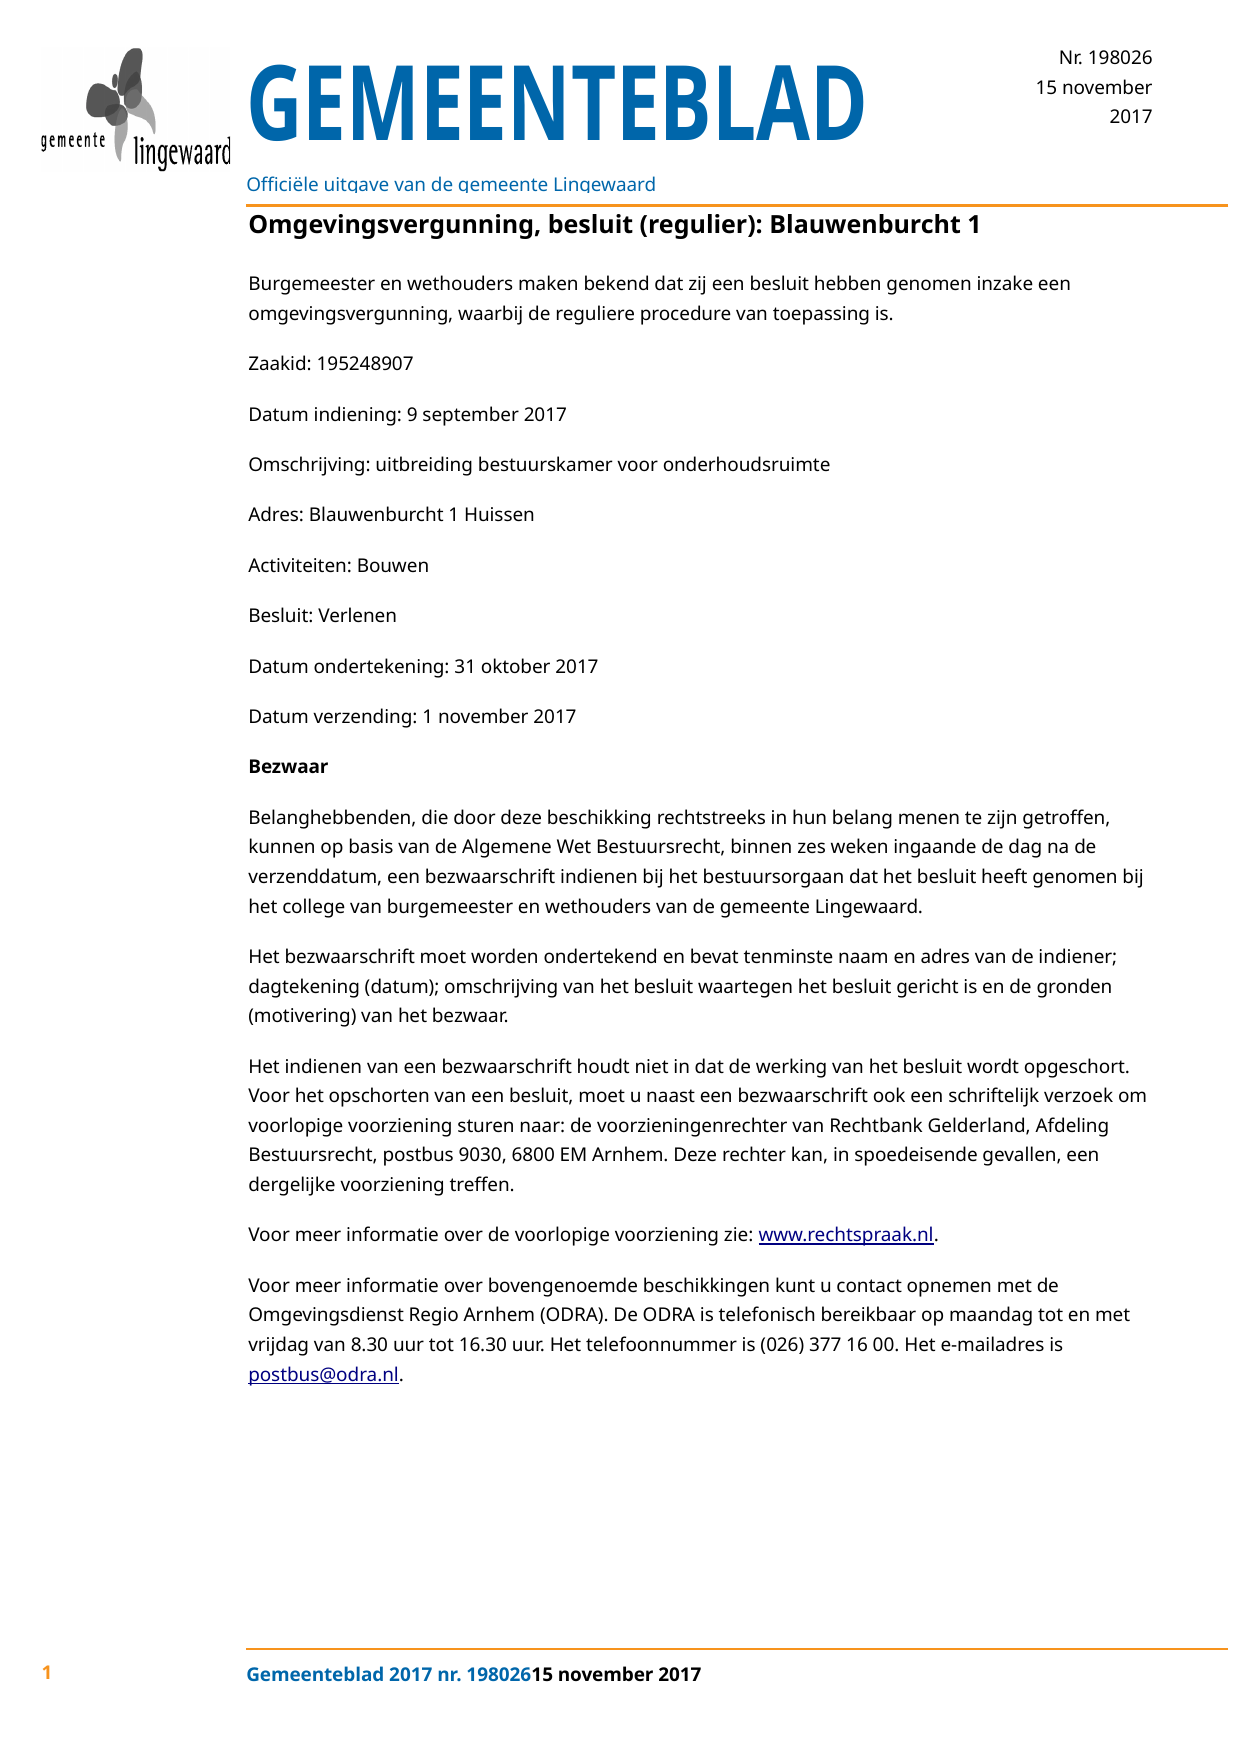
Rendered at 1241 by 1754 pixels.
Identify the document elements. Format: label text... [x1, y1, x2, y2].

text Datum ondertekening: 31 oktober 2017 [248, 653, 1152, 678]
text Belanghebbenden, die door deze beschikking rechtstreeks in hun belang menen te zijn getroffen, kunnen op basis van de Algemene Wet Bestuursrecht, binnen zes weken ingaande de dag na de verzenddatum, een bezwaarschrift indienen bij het bestuursorgaan dat het besluit heeft genomen bij het college van burgemeester en wethouders van de gemeente Lingewaard. [248, 804, 1152, 918]
text Omschrijving: uitbreiding bestuurskamer voor onderhoudsruimte [248, 451, 1152, 477]
text Het indienen van een bezwaarschrift houdt niet in dat de werking van het besluit wordt opgeschort. Voor het opschorten van een besluit, moet u naast een bezwaarschrift ook een schriftelijk verzoek om voorlopige voorziening sturen naar: de voorzieningenrechter van Rechtbank Gelderland, Afdeling Bestuursrecht, postbus 9030, 6800 EM Arnhem. Deze rechter kan, in spoedeisende gevallen, een dergelijke voorziening treffen. [248, 1053, 1152, 1197]
text Bezwaar [248, 754, 1152, 779]
text Burgemeester en wethouders maken bekend dat zij een besluit hebben genomen inzake een omgevingsvergunning, waarbij de reguliere procedure van toepassing is. [248, 270, 1152, 326]
text Adres: Blauwenburcht 1 Huissen [248, 502, 1152, 527]
text Voor meer informatie over de voorlopige voorziening zie: www.rechtspraak.nl. [248, 1222, 1152, 1247]
text Voor meer informatie over bovengenoemde beschikkingen kunt u contact opnemen met de Omgevingsdienst Regio Arnhem (ODRA). De ODRA is telefonisch bereikbaar op maandag tot en met vrijdag van 8.30 uur tot 16.30 uur. Het telefoonnummer is (026) 377 16 00. Het e-mailadres is postbus@odra.nl. [248, 1272, 1152, 1386]
text Activiteiten: Bouwen [248, 552, 1152, 578]
text Het bezwaarschrift moet worden ondertekend en bevat tenminste naam en adres van de indiener; dagtekening (datum); omschrijving van het besluit waartegen het besluit gericht is en de gronden (motivering) van het bezwaar. [248, 943, 1152, 1028]
text Datum indiening: 9 september 2017 [248, 401, 1152, 426]
text Datum verzending: 1 november 2017 [248, 703, 1152, 729]
text Besluit: Verlenen [248, 602, 1152, 628]
text Omgevingsvergunning, besluit (regulier): Blauwenburcht 1 [248, 207, 1152, 241]
text Zaakid: 195248907 [248, 350, 1152, 376]
picture [41, 47, 231, 172]
